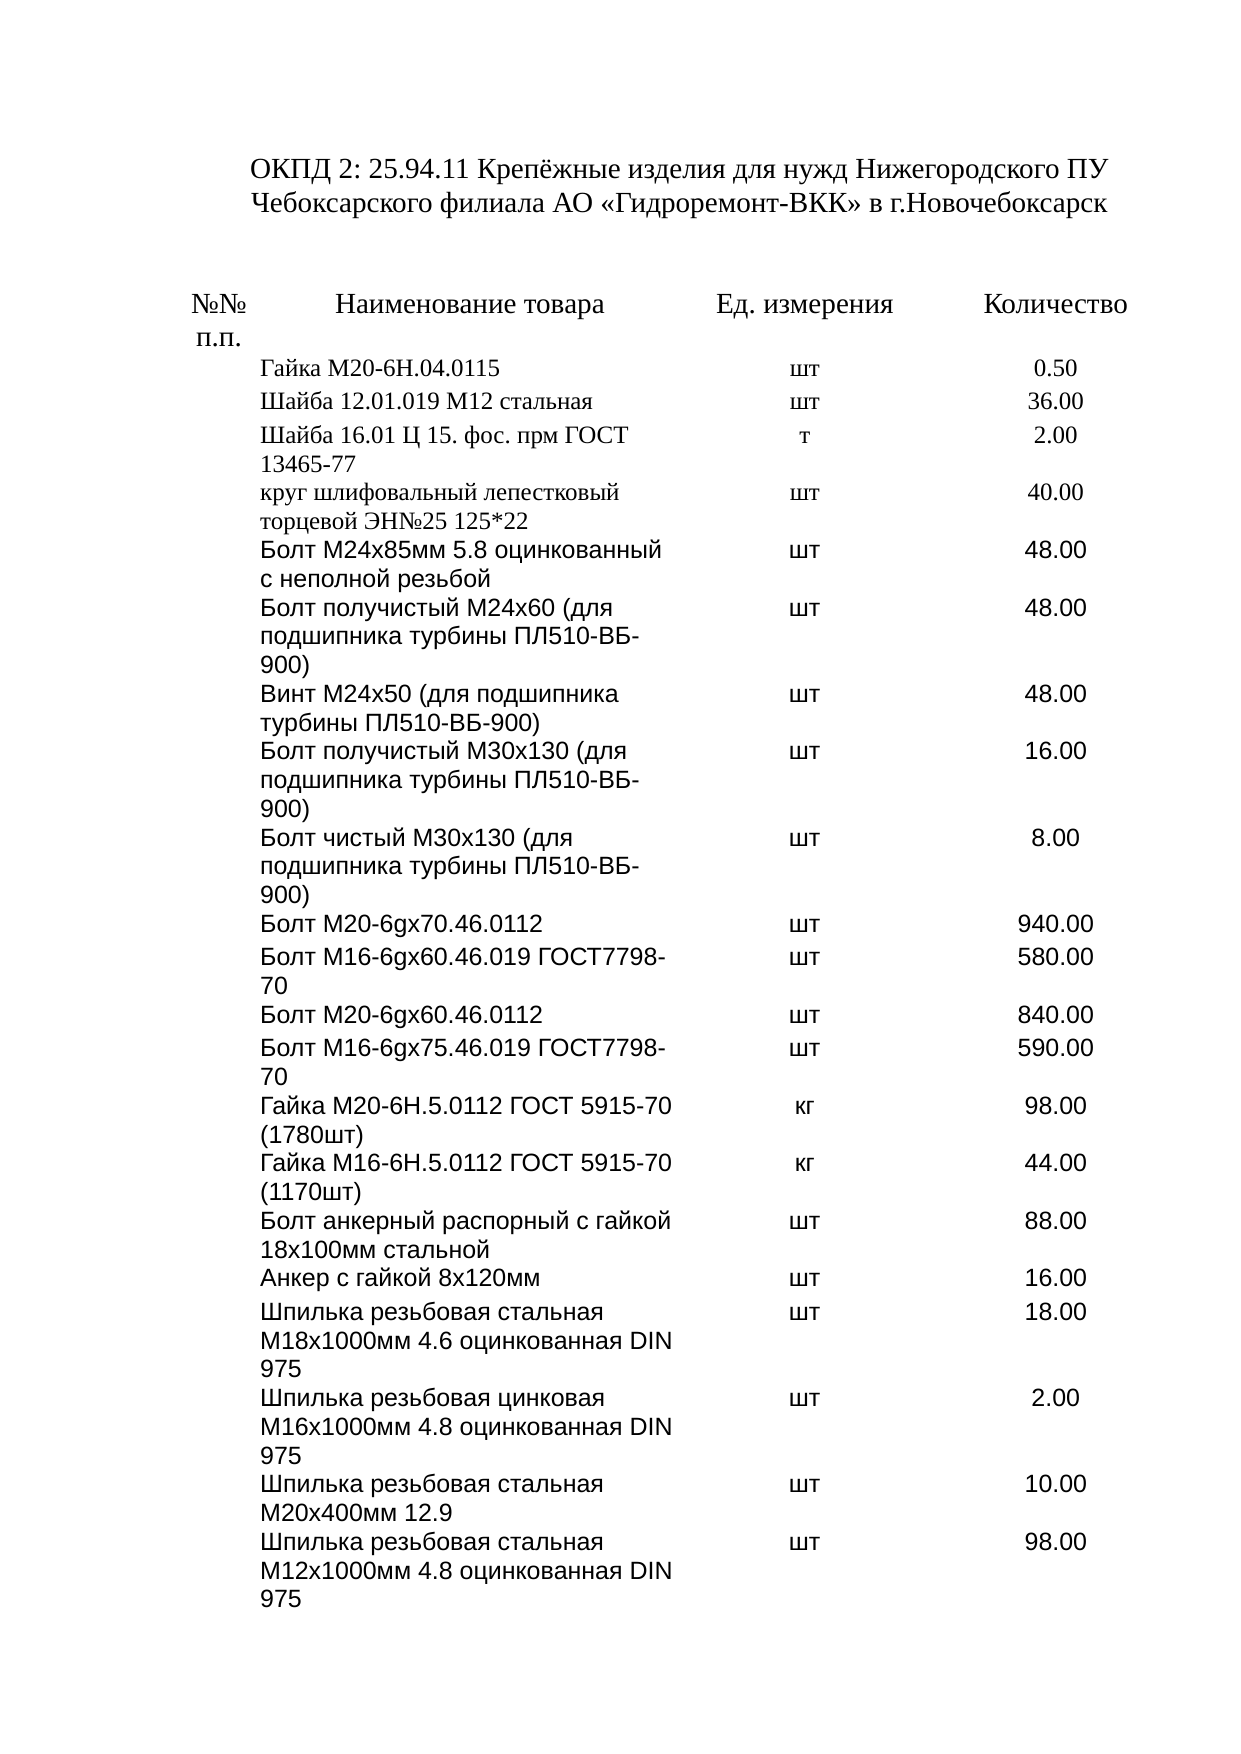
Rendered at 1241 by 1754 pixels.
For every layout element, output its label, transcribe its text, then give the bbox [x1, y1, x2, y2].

table_cell Болт М24х85мм 5.8 оцинкованный с неполной резьбой [260, 535, 679, 592]
table_cell шт [679, 1206, 930, 1263]
table_cell кг [679, 1091, 930, 1148]
table_cell [177, 1469, 260, 1527]
table_cell [177, 535, 260, 592]
table_cell кг [679, 1148, 930, 1206]
table_cell 48,00 [930, 679, 1181, 736]
table_cell [177, 386, 260, 420]
table_cell Шпилька резьбовая стальная М20х400мм 12.9 [260, 1469, 679, 1527]
table_header Количество [930, 286, 1181, 353]
table_cell шт [679, 1000, 930, 1033]
table_header №№ п.п. [177, 286, 260, 353]
table_cell 98,00 [930, 1527, 1181, 1613]
text ОКПД 2: 25.94.11 Крепёжные изделия для нужд Нижегородского ПУ Чебоксарского филиала АО «Гидроремонт-ВКК» в г.Новочебоксарск [177, 152, 1181, 219]
table_cell Болт получистый М30х130 (для подшипника турбины ПЛ510-ВБ-900) [260, 736, 679, 822]
table_cell 590,00 [930, 1033, 1181, 1091]
table_cell шт [679, 1527, 930, 1613]
table_cell [177, 1527, 260, 1613]
table_cell 88,00 [930, 1206, 1181, 1263]
table_cell Шайба 12.01.019 М12 стальная [260, 386, 679, 420]
table_cell [177, 1033, 260, 1091]
table_cell Болт анкерный распорный с гайкой 18х100мм стальной [260, 1206, 679, 1263]
table_cell 2,00 [930, 420, 1181, 477]
table_cell шт [679, 535, 930, 592]
table_cell Гайка М16-6Н.5.0112 ГОСТ 5915-70 (1170шт) [260, 1148, 679, 1206]
table_cell [177, 1263, 260, 1297]
table_cell шт [679, 353, 930, 386]
table_cell 840,00 [930, 1000, 1181, 1033]
table_cell 8,00 [930, 823, 1181, 909]
table_cell [177, 353, 260, 386]
table_cell шт [679, 1033, 930, 1091]
table_cell шт [679, 736, 930, 822]
table_cell [177, 593, 260, 679]
table_cell 940,00 [930, 909, 1181, 942]
table_cell шт [679, 593, 930, 679]
table_cell 0,50 [930, 353, 1181, 386]
table_cell Болт чистый М30х130 (для подшипника турбины ПЛ510-ВБ-900) [260, 823, 679, 909]
table_cell круг шлифовальный лепестковый торцевой ЭН№25 125*22 [260, 478, 679, 535]
table_cell Болт М20-6gх70.46.0112 [260, 909, 679, 942]
table_cell [177, 1091, 260, 1148]
table_cell Болт М16-6gх60.46.019 ГОСТ7798-70 [260, 942, 679, 1000]
table_cell 48,00 [930, 593, 1181, 679]
table_cell 10,00 [930, 1469, 1181, 1527]
table_cell [177, 1148, 260, 1206]
table_cell [177, 736, 260, 822]
table_cell Болт М20-6gх60.46.0112 [260, 1000, 679, 1033]
table_cell [177, 909, 260, 942]
table_cell 16,00 [930, 1263, 1181, 1297]
table_cell Болт М16-6gх75.46.019 ГОСТ7798-70 [260, 1033, 679, 1091]
table_cell шт [679, 823, 930, 909]
table_cell 36,00 [930, 386, 1181, 420]
table_cell Шайба 16.01 Ц 15. фос. прм ГОСТ 13465-77 [260, 420, 679, 477]
table_cell 580,00 [930, 942, 1181, 1000]
table_cell [177, 420, 260, 477]
table_cell Гайка М20-6Н.04.0115 [260, 353, 679, 386]
table_header Ед. измерения [679, 286, 930, 353]
table_cell 48,00 [930, 535, 1181, 592]
table_cell Шпилька резьбовая стальная М12х1000мм 4.8 оцинкованная DIN 975 [260, 1527, 679, 1613]
table_cell 18,00 [930, 1297, 1181, 1383]
table_cell Винт М24х50 (для подшипника турбины ПЛ510-ВБ-900) [260, 679, 679, 736]
table_cell Гайка М20-6Н.5.0112 ГОСТ 5915-70 (1780шт) [260, 1091, 679, 1148]
table_cell [177, 679, 260, 736]
table_cell шт [679, 942, 930, 1000]
table_cell т [679, 420, 930, 477]
table_cell шт [679, 386, 930, 420]
table_cell [177, 1000, 260, 1033]
table_cell шт [679, 1383, 930, 1469]
table_header Наименование товара [260, 286, 679, 353]
table_cell шт [679, 909, 930, 942]
table_cell [177, 1297, 260, 1383]
table_cell Анкер с гайкой 8х120мм [260, 1263, 679, 1297]
table_cell [177, 1383, 260, 1469]
table_cell 44,00 [930, 1148, 1181, 1206]
table_cell 40,00 [930, 478, 1181, 535]
table_cell 98,00 [930, 1091, 1181, 1148]
table_cell [177, 1206, 260, 1263]
table_cell шт [679, 1263, 930, 1297]
table_cell шт [679, 1297, 930, 1383]
table_cell шт [679, 679, 930, 736]
table_cell [177, 823, 260, 909]
table_cell Шпилька резьбовая цинковая М16х1000мм 4.8 оцинкованная DIN 975 [260, 1383, 679, 1469]
table_cell 2,00 [930, 1383, 1181, 1469]
table_cell [177, 478, 260, 535]
table_cell Шпилька резьбовая стальная М18х1000мм 4.6 оцинкованная DIN 975 [260, 1297, 679, 1383]
table_cell 16,00 [930, 736, 1181, 822]
table_cell Болт получистый М24х60 (для подшипника турбины ПЛ510-ВБ-900) [260, 593, 679, 679]
table_cell шт [679, 478, 930, 535]
table_cell шт [679, 1469, 930, 1527]
table_cell [177, 942, 260, 1000]
